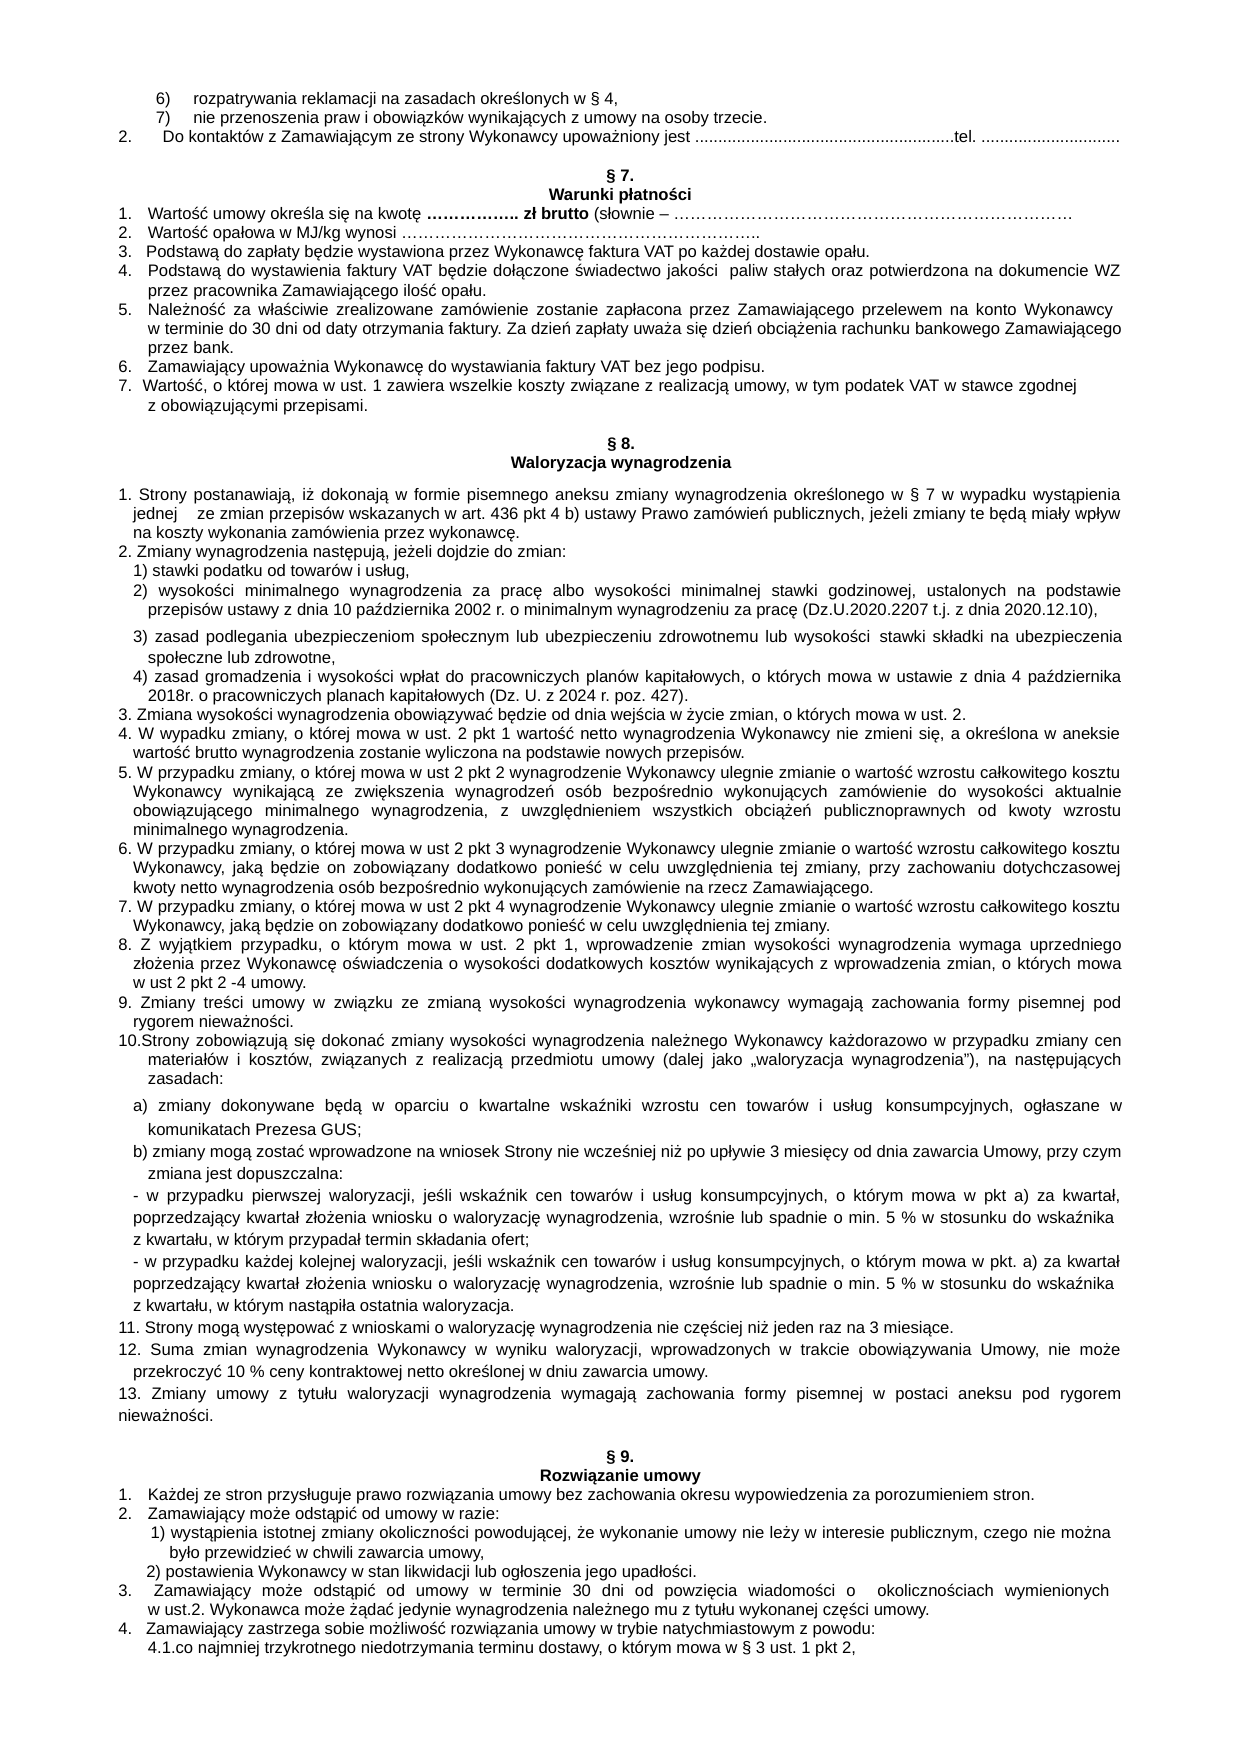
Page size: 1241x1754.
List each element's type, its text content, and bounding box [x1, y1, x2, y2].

text 1) stawki podatku od towarów i usług, [133, 561, 1122, 580]
text 2. Do kontaktów z Zamawiającym ze strony Wykonawcy upoważniony jest ........................................................tel. .............................. [118, 127, 1122, 146]
list Wartość opałowa w MJ/kg wynosi ……………………………………………………….. [118, 223, 1122, 242]
text 1) wystąpienia istotnej zmiany okoliczności powodującej, że wykonanie umowy nie leży w interesie publicznym, czego nie można było przewidzieć w chwili zawarcia umowy, [118, 1523, 1112, 1562]
text § 8. [120, 434, 1122, 453]
list Wartość umowy określa się na kwotę …………….. zł brutto (słownie – ……………………………………………………………… [118, 204, 1122, 223]
text 1. Każdej ze stron przysługuje prawo rozwiązania umowy bez zachowania okresu wypowiedzenia za porozumieniem stron. [118, 1485, 1122, 1504]
text Rozwiązanie umowy [118, 1466, 1122, 1485]
subtitle Warunki płatności [118, 184, 1122, 204]
text 5. Należność za właściwie zrealizowane zamówienie zostanie zapłacona przez Zamawiającego przelewem na konto Wykonawcy w terminie do 30 dni od daty otrzymania faktury. Za dzień zapłaty uważa się dzień obciążenia rachunku bankowego Zamawiającego przez bank. [118, 299, 1122, 357]
text 4.1.co najmniej trzykrotnego niedotrzymania terminu dostawy, o którym mowa w § 3 ust. 1 pkt 2, [148, 1638, 1112, 1657]
text - w przypadku pierwszej waloryzacji, jeśli wskaźnik cen towarów i usług konsumpcyjnych, o którym mowa w pkt a) za kwartał, poprzedzający kwartał złożenia wniosku o waloryzację wynagrodzenia, wzrośnie lub spadnie o min. 5 % w stosunku do wskaźnika z kwartału, w którym przypadał termin składania ofert; [133, 1186, 1122, 1249]
text 7) nie przenoszenia praw i obowiązków wynikających z umowy na osoby trzecie. [156, 108, 1122, 127]
text 2) postawienia Wykonawcy w stan likwidacji lub ogłoszenia jego upadłości. [118, 1562, 1112, 1581]
text 4) zasad gromadzenia i wysokości wpłat do pracowniczych planów kapitałowych, o których mowa w ustawie z dnia 4 października 2018r. o pracowniczych planach kapitałowych (Dz. U. z 2024 r. poz. 427). [133, 667, 1122, 705]
text 12. Suma zmian wynagrodzenia Wykonawcy w wyniku waloryzacji, wprowadzonych w trakcie obowiązywania Umowy, nie może przekroczyć 10 % ceny kontraktowej netto określonej w dniu zawarcia umowy. [118, 1339, 1122, 1381]
text - w przypadku każdej kolejnej waloryzacji, jeśli wskaźnik cen towarów i usług konsumpcyjnych, o którym mowa w pkt. a) za kwartał poprzedzający kwartał złożenia wniosku o waloryzację wynagrodzenia, wzrośnie lub spadnie o min. 5 % w stosunku do wskaźnika z kwartału, w którym nastąpiła ostatnia waloryzacja. [133, 1252, 1122, 1315]
text § 7. [118, 165, 1122, 184]
text 4. W wypadku zmiany, o której mowa w ust. 2 pkt 1 wartość netto wynagrodzenia Wykonawcy nie zmieni się, a określona w aneksie wartość brutto wynagrodzenia zostanie wyliczona na podstawie nowych przepisów. [118, 724, 1122, 762]
text 10.Strony zobowiązują się dokonać zmiany wysokości wynagrodzenia należnego Wykonawcy każdorazowo w przypadku zmiany cen materiałów i kosztów, związanych z realizacją przedmiotu umowy (dalej jako „waloryzacja wynagrodzenia”), na następujących zasadach: [118, 1031, 1122, 1088]
text 2. Zmiany wynagrodzenia następują, jeżeli dojdzie do zmian: [118, 542, 1122, 561]
text 3. Zmiana wysokości wynagrodzenia obowiązywać będzie od dnia wejścia w życie zmian, o których mowa w ust. 2. [118, 705, 1122, 724]
text 13. Zmiany umowy z tytułu waloryzacji wynagrodzenia wymagają zachowania formy pisemnej w postaci aneksu pod rygorem nieważności. [118, 1383, 1122, 1425]
text 3. Zamawiający może odstąpić od umowy w terminie 30 dni od powzięcia wiadomości o okolicznościach wymienionych w ust.2. Wykonawca może żądać jedynie wynagrodzenia należnego mu z tytułu wykonanej części umowy. [118, 1581, 1122, 1619]
list Zamawiający może odstąpić od umowy w razie: [118, 1504, 1112, 1523]
text 4. Podstawą do wystawienia faktury VAT będzie dołączone świadectwo jakości paliw stałych oraz potwierdzona na dokumencie WZ przez pracownika Zamawiającego ilość opału. [118, 261, 1122, 299]
text 6. Zamawiający upoważnia Wykonawcę do wystawiania faktury VAT bez jego podpisu. [118, 357, 1122, 376]
text 6) rozpatrywania reklamacji na zasadach określonych w § 4, [156, 89, 1122, 108]
text 11. Strony mogą występować z wnioskami o waloryzację wynagrodzenia nie częściej niż jeden raz na 3 miesiące. [118, 1318, 1122, 1337]
text 4. Zamawiający zastrzega sobie możliwość rozwiązania umowy w trybie natychmiastowym z powodu: [118, 1619, 1112, 1638]
text Waloryzacja wynagrodzenia [120, 453, 1122, 472]
text 2) wysokości minimalnego wynagrodzenia za pracę albo wysokości minimalnej stawki godzinowej, ustalonych na podstawie przepisów ustawy z dnia 10 października 2002 r. o minimalnym wynagrodzeniu za pracę (Dz.U.2020.2207 t.j. z dnia 2020.12.10), [133, 580, 1122, 619]
text 7. Wartość, o której mowa w ust. 1 zawiera wszelkie koszty związane z realizacją umowy, w tym podatek VAT w stawce zgodnej z obowiązującymi przepisami. [118, 376, 1122, 414]
text 8. Z wyjątkiem przypadku, o którym mowa w ust. 2 pkt 1, wprowadzenie zmian wysokości wynagrodzenia wymaga uprzedniego złożenia przez Wykonawcę oświadczenia o wysokości dodatkowych kosztów wynikających z wprowadzenia zmian, o których mowa w ust 2 pkt 2 -4 umowy. [118, 935, 1122, 992]
text § 9. [118, 1447, 1122, 1466]
text 6. W przypadku zmiany, o której mowa w ust 2 pkt 3 wynagrodzenie Wykonawcy ulegnie zmianie o wartość wzrostu całkowitego kosztu Wykonawcy, jaką będzie on zobowiązany dodatkowo ponieść w celu uwzględnienia tej zmiany, przy zachowaniu dotychczasowej kwoty netto wynagrodzenia osób bezpośrednio wykonujących zamówienie na rzecz Zamawiającego. [118, 839, 1122, 897]
text 9. Zmiany treści umowy w związku ze zmianą wysokości wynagrodzenia wykonawcy wymagają zachowania formy pisemnej pod rygorem nieważności. [118, 992, 1122, 1031]
text a) zmiany dokonywane będą w oparciu o kwartalne wskaźniki wzrostu cen towarów i usług konsumpcyjnych, ogłaszane w komunikatach Prezesa GUS; [133, 1088, 1122, 1139]
text 3. Podstawą do zapłaty będzie wystawiona przez Wykonawcę faktura VAT po każdej dostawie opału. [118, 242, 1122, 261]
text 7. W przypadku zmiany, o której mowa w ust 2 pkt 4 wynagrodzenie Wykonawcy ulegnie zmianie o wartość wzrostu całkowitego kosztu Wykonawcy, jaką będzie on zobowiązany dodatkowo ponieść w celu uwzględnienia tej zmiany. [118, 897, 1122, 935]
text 1. Strony postanawiają, iż dokonają w formie pisemnego aneksu zmiany wynagrodzenia określonego w § 7 w wypadku wystąpienia jednej ze zmian przepisów wskazanych w art. 436 pkt 4 b) ustawy Prawo zamówień publicznych, jeżeli zmiany te będą miały wpływ na koszty wykonania zamówienia przez wykonawcę. [118, 484, 1122, 542]
text b) zmiany mogą zostać wprowadzone na wniosek Strony nie wcześniej niż po upływie 3 miesięcy od dnia zawarcia Umowy, przy czym zmiana jest dopuszczalna: [133, 1142, 1122, 1183]
text 5. W przypadku zmiany, o której mowa w ust 2 pkt 2 wynagrodzenie Wykonawcy ulegnie zmianie o wartość wzrostu całkowitego kosztu Wykonawcy wynikającą ze zwiększenia wynagrodzeń osób bezpośrednio wykonujących zamówienie do wysokości aktualnie obowiązującego minimalnego wynagrodzenia, z uwzględnieniem wszystkich obciążeń publicznoprawnych od kwoty wzrostu minimalnego wynagrodzenia. [118, 762, 1122, 839]
text 3) zasad podlegania ubezpieczeniom społecznym lub ubezpieczeniu zdrowotnemu lub wysokości stawki składki na ubezpieczenia społeczne lub zdrowotne, [133, 619, 1122, 667]
